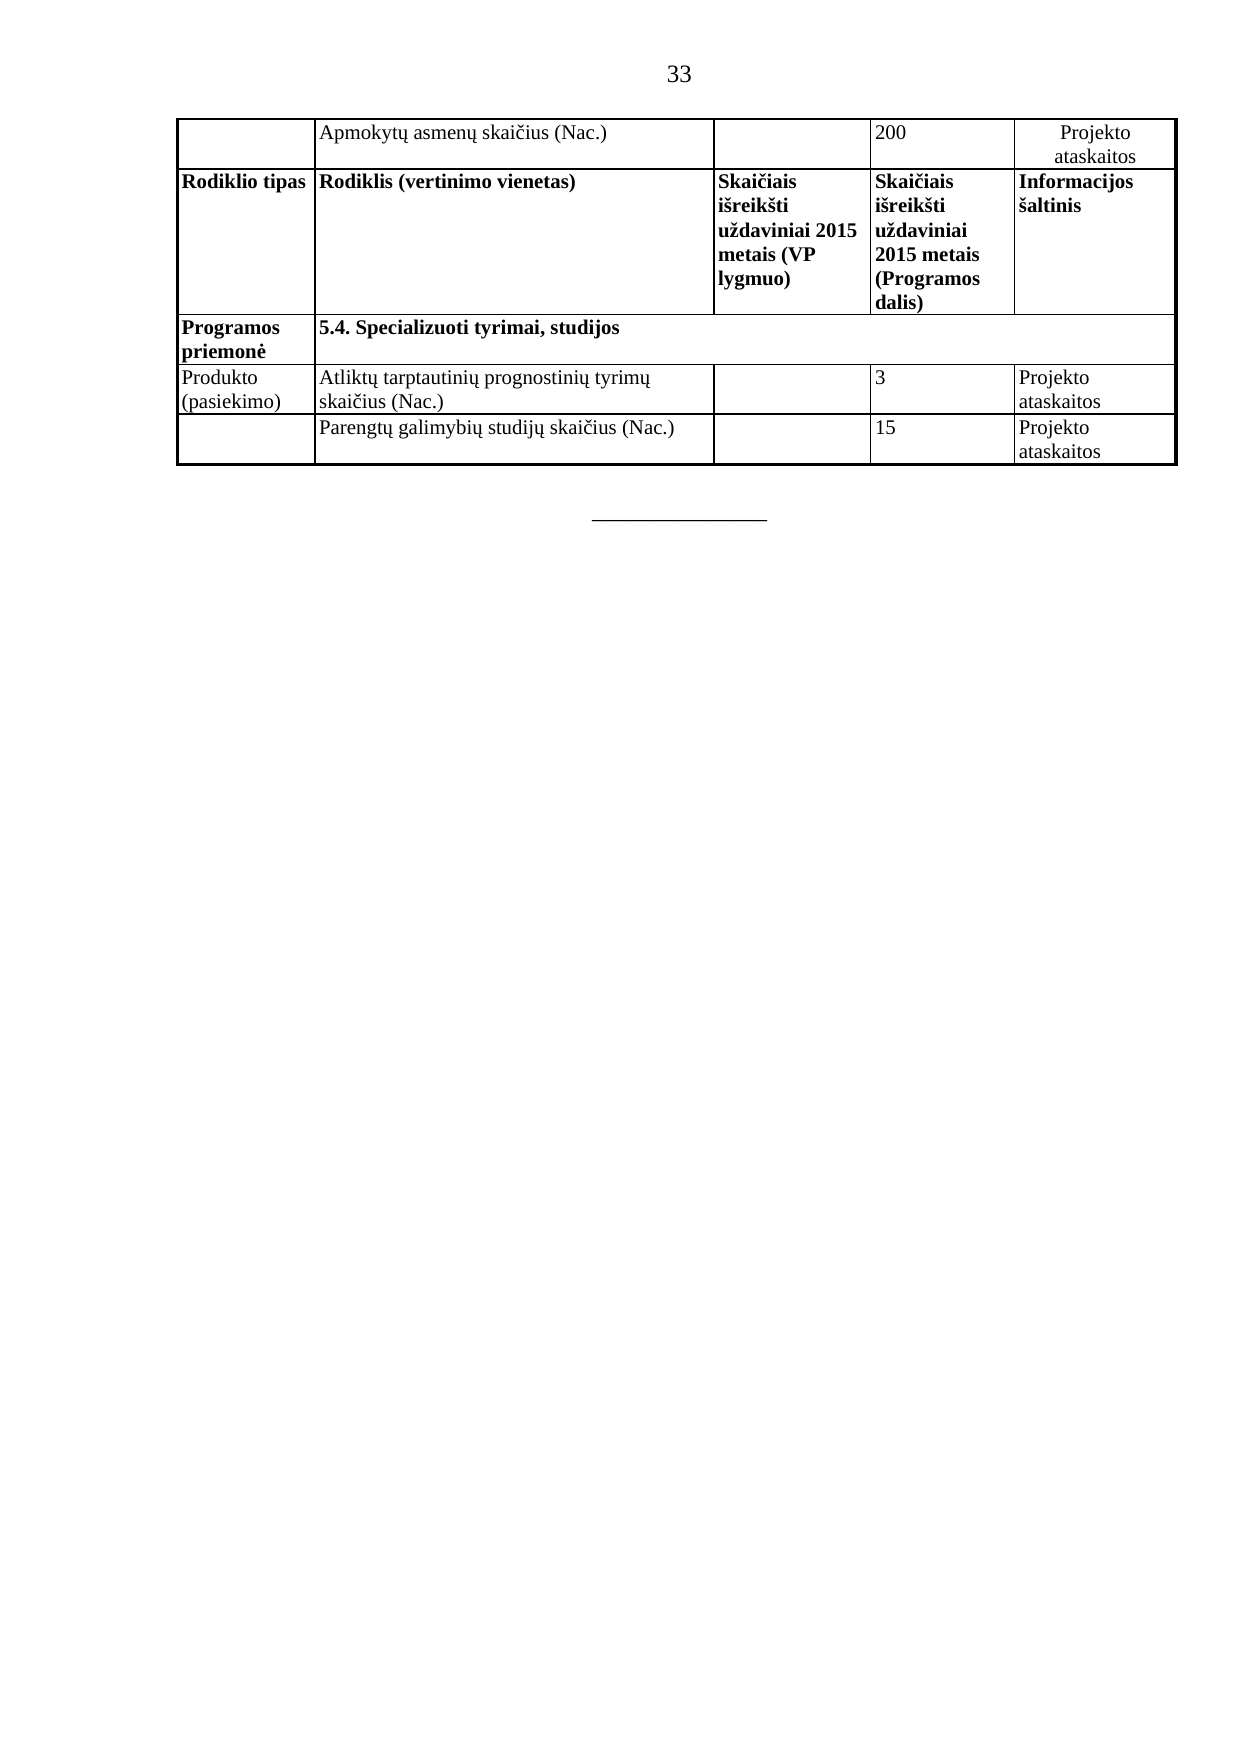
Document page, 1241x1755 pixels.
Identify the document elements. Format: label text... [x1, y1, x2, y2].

table_cell [179, 415, 314, 463]
table_cell Apmokytų asmenų skaičius (Nac.) [316, 120, 713, 168]
table_cell [715, 120, 870, 168]
table_cell Informacijos šaltinis [1015, 170, 1174, 314]
table_cell [179, 120, 314, 168]
table_cell Rodiklio tipas [179, 170, 314, 314]
table_cell [715, 415, 870, 463]
table_cell 3 [871, 365, 1014, 413]
table_cell 200 [871, 120, 1014, 168]
table_cell Parengtų galimybių studijų skaičius (Nac.) [316, 415, 713, 463]
table_cell Rodiklis (vertinimo vienetas) [316, 170, 713, 314]
text ______________ [177, 495, 1181, 523]
table_cell 5.4. Specializuoti tyrimai, studijos [316, 315, 1174, 363]
table_cell [715, 365, 870, 413]
table_cell 15 [871, 415, 1014, 463]
table_cell Skaičiais išreikšti uždaviniai 2015 metais (VP lygmuo) [715, 170, 870, 314]
